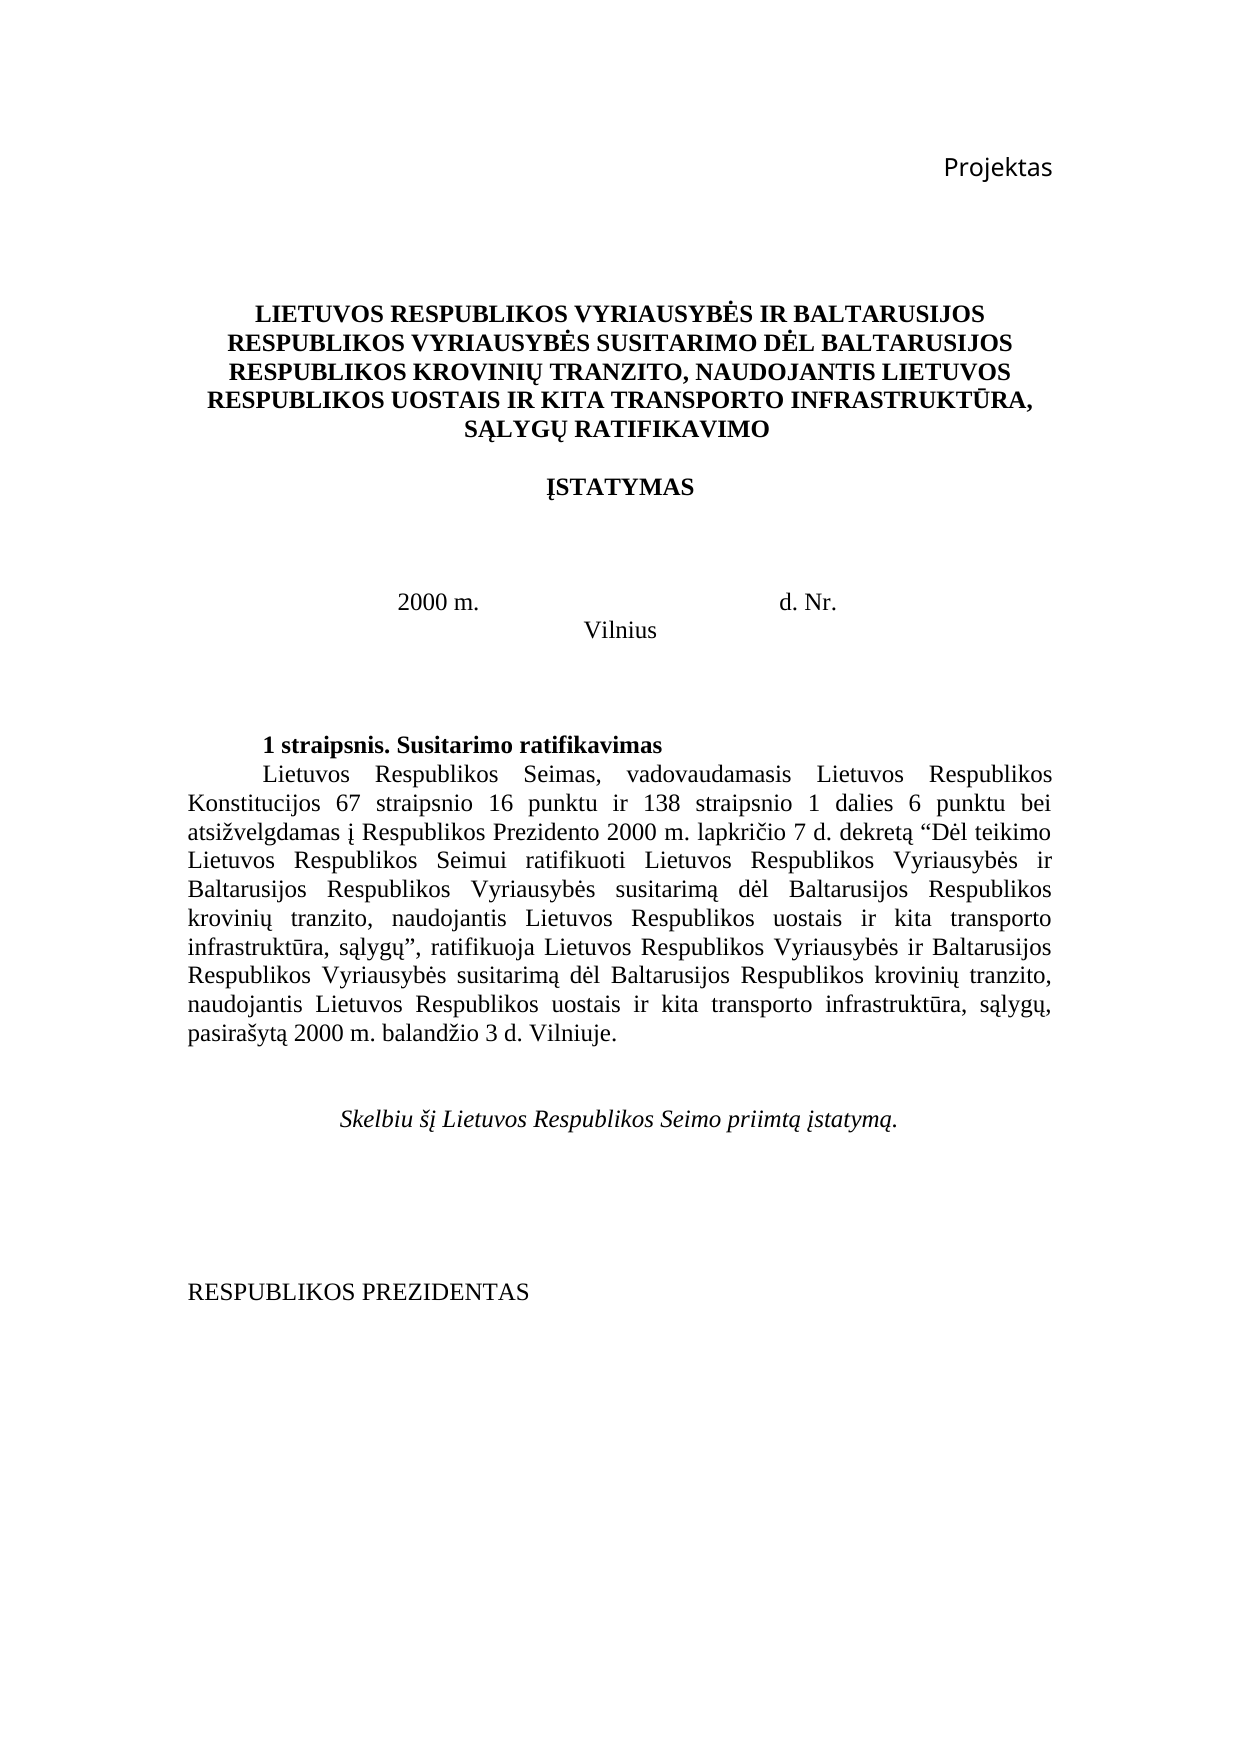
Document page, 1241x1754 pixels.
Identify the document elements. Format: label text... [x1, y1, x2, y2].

text Vilnius [187, 615, 1053, 644]
text ĮSTATYMAS [187, 472, 1053, 500]
text RESPUBLIKOS PREZIDENTAS [187, 1277, 1053, 1305]
text 1 straipsnis. Susitarimo ratifikavimas [187, 730, 1053, 759]
text Skelbiu šį Lietuvos Respublikos Seimo priimtą įstatymą. [187, 1104, 1053, 1133]
text Lietuvos Respublikos Seimas, vadovaudamasis Lietuvos Respublikos Konstitucijos 67 straipsnio 16 punktu ir 138 straipsnio 1 dalies 6 punktu bei atsižvelgdamas į Respublikos Prezidento 2000 m. lapkričio 7 d. dekretą “Dėl teikimo Lietuvos Respublikos Seimui ratifikuoti Lietuvos Respublikos Vyriausybės ir Baltarusijos Respublikos Vyriausybės susitarimą dėl Baltarusijos Respublikos krovinių tranzito, naudojantis Lietuvos Respublikos uostais ir kita transporto infrastruktūra, sąlygų”, ratifikuoja Lietuvos Respublikos Vyriausybės ir Baltarusijos Respublikos Vyriausybės susitarimą dėl Baltarusijos Respublikos krovinių tranzito, naudojantis Lietuvos Respublikos uostais ir kita transporto infrastruktūra, sąlygų, pasirašytą 2000 m. balandžio 3 d. Vilniuje. [187, 759, 1053, 1047]
text Projektas [187, 150, 1053, 184]
text 2000 m. d. Nr. [187, 587, 1053, 615]
text LIETUVOS RESPUBLIKOS VYRIAUSYBĖS IR BALTARUSIJOS RESPUBLIKOS VYRIAUSYBĖS SUSITARIMO DĖL BALTARUSIJOS RESPUBLIKOS KROVINIŲ TRANZITO, NAUDOJANTIS LIETUVOS RESPUBLIKOS UOSTAIS IR KITA TRANSPORTO INFRASTRUKTŪRA, SĄLYGŲ RATIFIKAVIMO [187, 299, 1053, 443]
